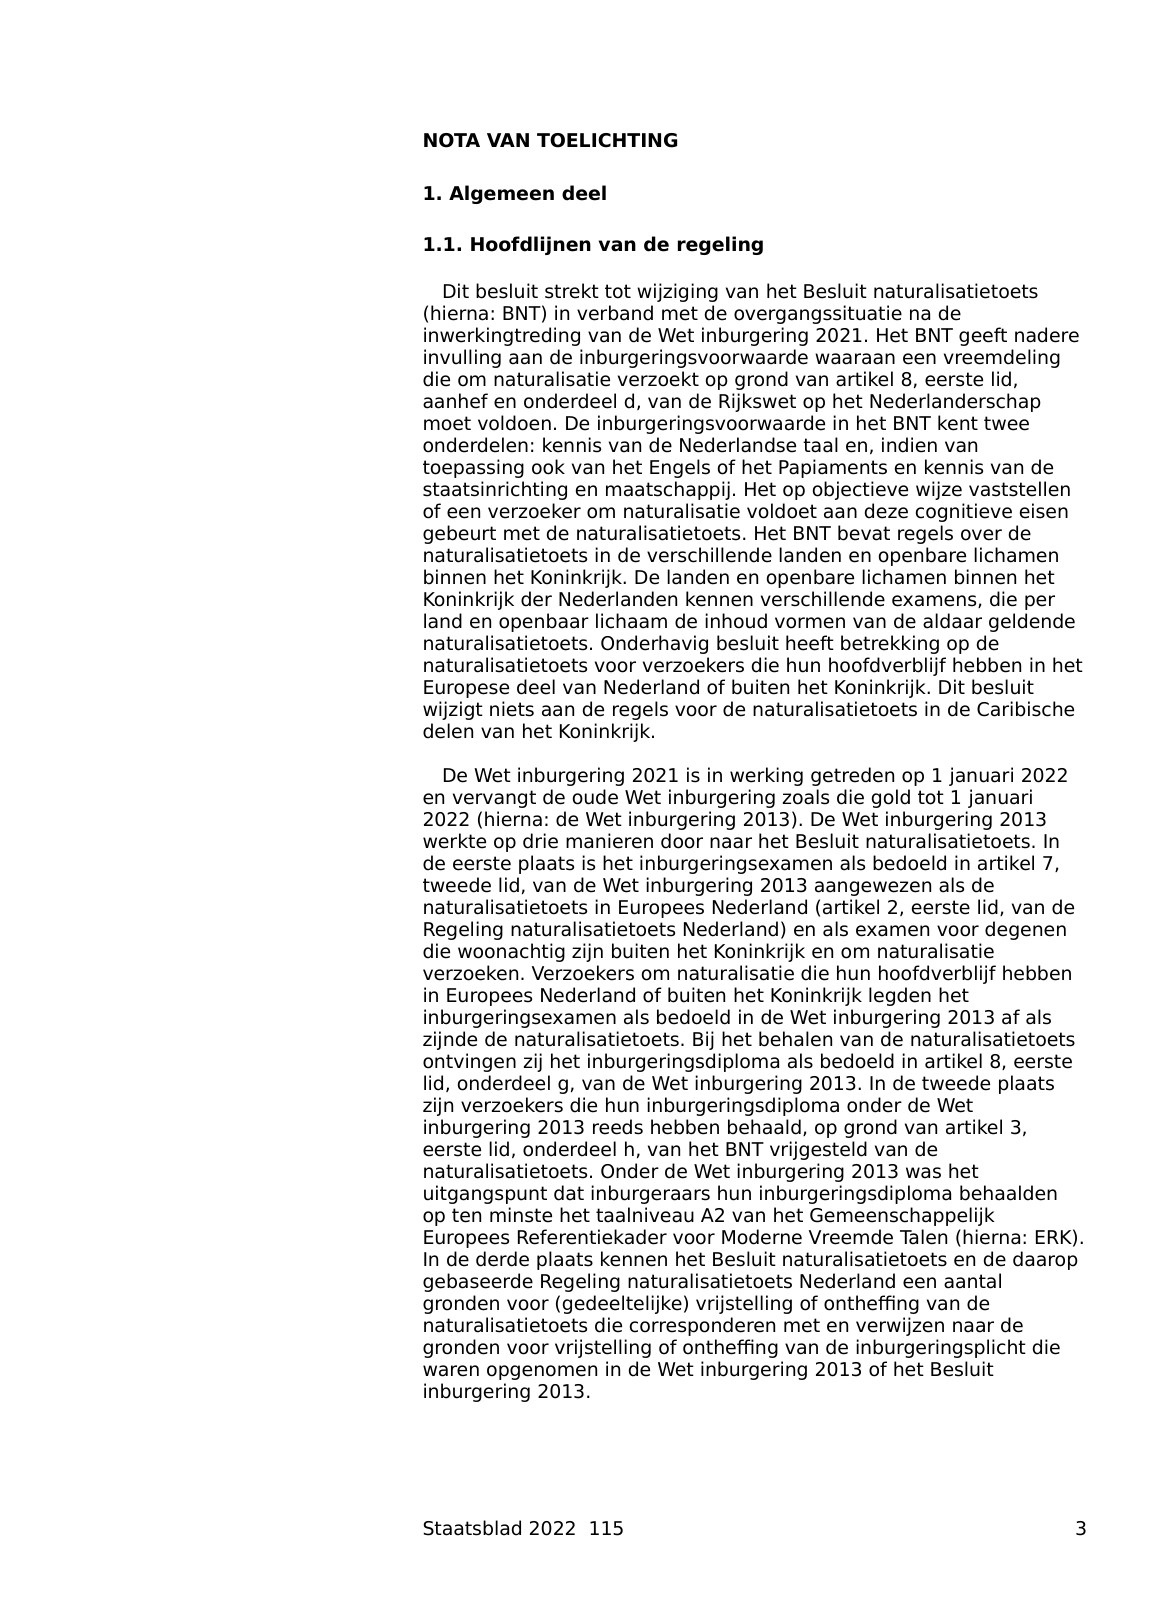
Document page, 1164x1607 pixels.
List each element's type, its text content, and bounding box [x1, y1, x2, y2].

text De Wet inburgering 2021 is in werking getreden op 1 januari 2022 en vervangt de oude Wet inburgering zoals die gold tot 1 januari 2022 (hierna: de Wet inburgering 2013). De Wet inburgering 2013 werkte op drie manieren door naar het Besluit naturalisatietoets. In de eerste plaats is het inburgeringsexamen als bedoeld in artikel 7, tweede lid, van de Wet inburgering 2013 aangewezen als de naturalisatietoets in Europees Nederland (artikel 2, eerste lid, van de Regeling naturalisatietoets Nederland) en als examen voor degenen die woonachtig zijn buiten het Koninkrijk en om naturalisatie verzoeken. Verzoekers om naturalisatie die hun hoofdverblijf hebben in Europees Nederland of buiten het Koninkrijk legden het inburgeringsexamen als bedoeld in de Wet inburgering 2013 af als zijnde de naturalisatietoets. Bij het behalen van de naturalisatietoets ontvingen zij het inburgeringsdiploma als bedoeld in artikel 8, eerste lid, onderdeel g, van de Wet inburgering 2013. In de tweede plaats zijn verzoekers die hun inburgeringsdiploma onder de Wet inburgering 2013 reeds hebben behaald, op grond van artikel 3, eerste lid, onderdeel h, van het BNT vrijgesteld van de naturalisatietoets. Onder de Wet inburgering 2013 was het uitgangspunt dat inburgeraars hun inburgeringsdiploma behaalden op ten minste het taalniveau A2 van het Gemeenschappelijk Europees Referentiekader voor Moderne Vreemde Talen (hierna: ERK). In de derde plaats kennen het Besluit naturalisatietoets en de daarop gebaseerde Regeling naturalisatietoets Nederland een aantal gronden voor (gedeeltelijke) vrijstelling of ontheffing van de naturalisatietoets die corresponderen met en verwijzen naar de gronden voor vrijstelling of ontheffing van de inburgeringsplicht die waren opgenomen in de Wet inburgering 2013 of het Besluit inburgering 2013. [422, 765, 1087, 1402]
subtitle 1.1. Hoofdlijnen van de regeling [422, 234, 1087, 256]
text Dit besluit strekt tot wijziging van het Besluit naturalisatietoets (hierna: BNT) in verband met de overgangssituatie na de inwerkingtreding van de Wet inburgering 2021. Het BNT geeft nadere invulling aan de inburgeringsvoorwaarde waaraan een vreemdeling die om naturalisatie verzoekt op grond van artikel 8, eerste lid, aanhef en onderdeel d, van de Rijkswet op het Nederlanderschap moet voldoen. De inburgeringsvoorwaarde in het BNT kent twee onderdelen: kennis van de Nederlandse taal en, indien van toepassing ook van het Engels of het Papiaments en kennis van de staatsinrichting en maatschappij. Het op objectieve wijze vaststellen of een verzoeker om naturalisatie voldoet aan deze cognitieve eisen gebeurt met de naturalisatietoets. Het BNT bevat regels over de naturalisatietoets in de verschillende landen en openbare lichamen binnen het Koninkrijk. De landen en openbare lichamen binnen het Koninkrijk der Nederlanden kennen verschillende examens, die per land en openbaar lichaam de inhoud vormen van de aldaar geldende naturalisatietoets. Onderhavig besluit heeft betrekking op de naturalisatietoets voor verzoekers die hun hoofdverblijf hebben in het Europese deel van Nederland of buiten het Koninkrijk. Dit besluit wijzigt niets aan de regels voor de naturalisatietoets in de Caribische delen van het Koninkrijk. [422, 281, 1087, 743]
subtitle NOTA VAN TOELICHTING [422, 130, 1087, 152]
subtitle 1. Algemeen deel [422, 182, 1087, 204]
